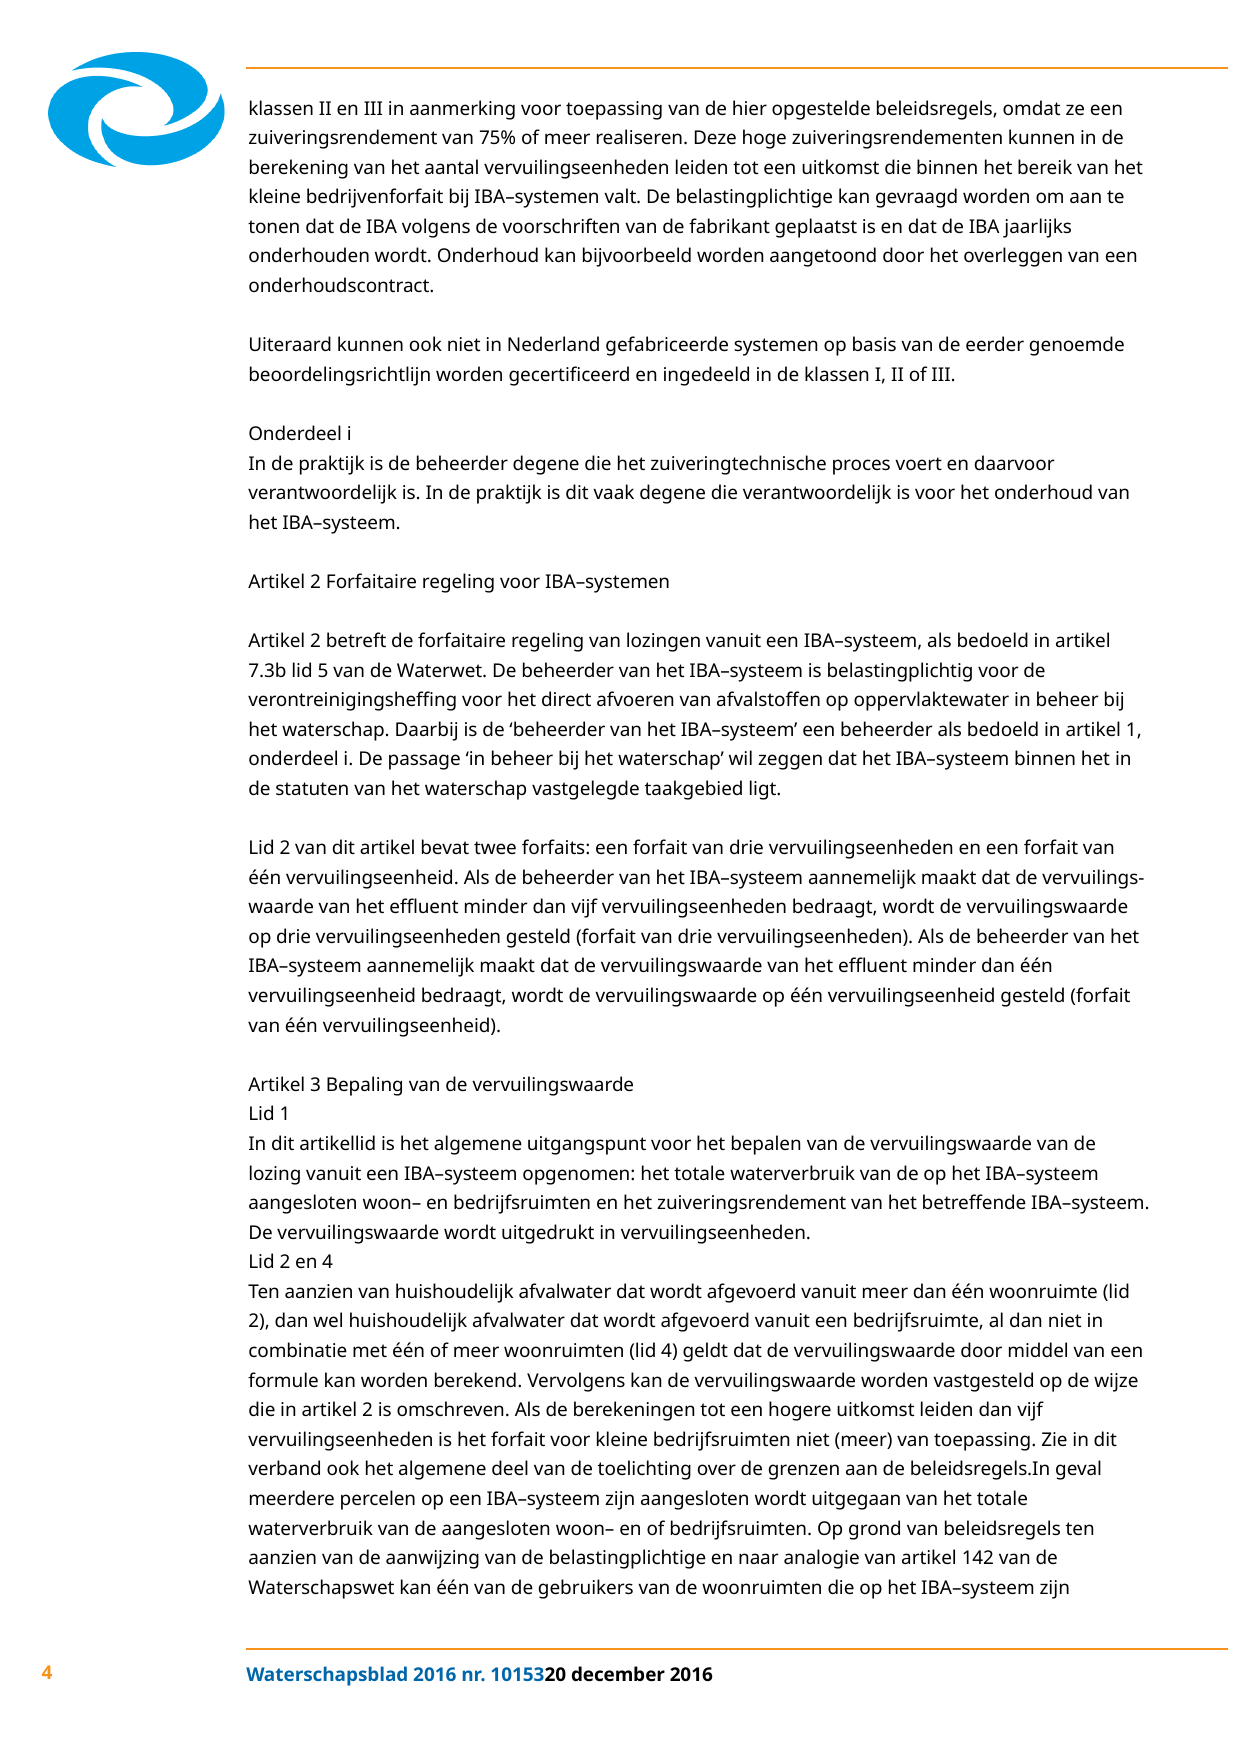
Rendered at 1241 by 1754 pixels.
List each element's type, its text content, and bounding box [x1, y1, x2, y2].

text klassen II en III in aanmerking voor toepassing van de hier opgestelde beleidsregels, omdat ze een zuiveringsrendement van 75% of meer realiseren. Deze hoge zuiveringsrendementen kunnen in de berekening van het aantal vervuilingseenheden leiden tot een uitkomst die binnen het bereik van het kleine bedrijvenforfait bij IBA–systemen valt. De belastingplichtige kan gevraagd worden om aan te tonen dat de IBA volgens de voorschriften van de fabrikant geplaatst is en dat de IBA jaarlijks onderhouden wordt. Onderhoud kan bijvoorbeeld worden aangetoond door het overleggen van een onderhoudscontract. [248, 95, 1152, 298]
text Ten aanzien van huishoudelijk afvalwater dat wordt afgevoerd vanuit meer dan één woonruimte (lid 2), dan wel huishoudelijk afvalwater dat wordt afgevoerd vanuit een bedrijfsruimte, al dan niet in combinatie met één of meer woonruimten (lid 4) geldt dat de vervuilingswaarde door middel van een formule kan worden berekend. Vervolgens kan de vervuilingswaarde worden vastgesteld op de wijze die in artikel 2 is omschreven. Als de berekeningen tot een hogere uitkomst leiden dan vijf vervuilingseenheden is het forfait voor kleine bedrijfsruimten niet (meer) van toepassing. Zie in dit verband ook het algemene deel van de toelichting over de grenzen aan de beleidsregels.In geval meerdere percelen op een IBA–systeem zijn aangesloten wordt uitgegaan van het totale waterverbruik van de aangesloten woon– en of bedrijfsruimten. Op grond van beleidsregels ten aanzien van de aanwijzing van de belastingplichtige en naar analogie van artikel 142 van de Waterschapswet kan één van de gebruikers van de woonruimten die op het IBA–systeem zijn [248, 1278, 1152, 1600]
text In dit artikellid is het algemene uitgangspunt voor het bepalen van de vervuilingswaarde van de lozing vanuit een IBA–systeem opgenomen: het totale waterverbruik van de op het IBA–systeem aangesloten woon– en bedrijfsruimten en het zuiveringsrendement van het betreffende IBA–systeem. De vervuilingswaarde wordt uitgedrukt in vervuilingseenheden. [248, 1130, 1152, 1245]
picture [41, 47, 231, 172]
text Lid 2 en 4 [248, 1248, 1152, 1274]
text Uiteraard kunnen ook niet in Nederland gefabriceerde systemen op basis van de eerder genoemde beoordelingsrichtlijn worden gecertificeerd en ingedeeld in de klassen I, II of III. [248, 331, 1152, 387]
text Onderdeel i [248, 420, 1152, 446]
text Lid 2 van dit artikel bevat twee forfaits: een forfait van drie vervuilingseenheden en een forfait van één vervuilingseenheid. Als de beheerder van het IBA–systeem aannemelijk maakt dat de vervuilings-waarde van het effluent minder dan vijf vervuilingseenheden bedraagt, wordt de vervuilingswaarde op drie vervuilingseenheden gesteld (forfait van drie vervuilingseenheden). Als de beheerder van het IBA–systeem aannemelijk maakt dat de vervuilingswaarde van het effluent minder dan één vervuilingseenheid bedraagt, wordt de vervuilingswaarde op één vervuilingseenheid gesteld (forfait van één vervuilingseenheid). [248, 834, 1152, 1038]
text In de praktijk is de beheerder degene die het zuiveringtechnische proces voert en daarvoor verantwoordelijk is. In de praktijk is dit vaak degene die verantwoordelijk is voor het onderhoud van het IBA–systeem. [248, 450, 1152, 535]
text Artikel 2 betreft de forfaitaire regeling van lozingen vanuit een IBA–systeem, als bedoeld in artikel 7.3b lid 5 van de Waterwet. De beheerder van het IBA–systeem is belastingplichtig voor de verontreinigingsheffing voor het direct afvoeren van afvalstoffen op oppervlaktewater in beheer bij het waterschap. Daarbij is de ‘beheerder van het IBA–systeem’ een beheerder als bedoeld in artikel 1, onderdeel i. De passage ‘in beheer bij het waterschap’ wil zeggen dat het IBA–systeem binnen het in de statuten van het waterschap vastgelegde taakgebied ligt. [248, 627, 1152, 801]
text Artikel 3 Bepaling van de vervuilingswaarde [248, 1071, 1152, 1097]
text Lid 1 [248, 1101, 1152, 1126]
text Artikel 2 Forfaitaire regeling voor IBA–systemen [248, 568, 1152, 594]
